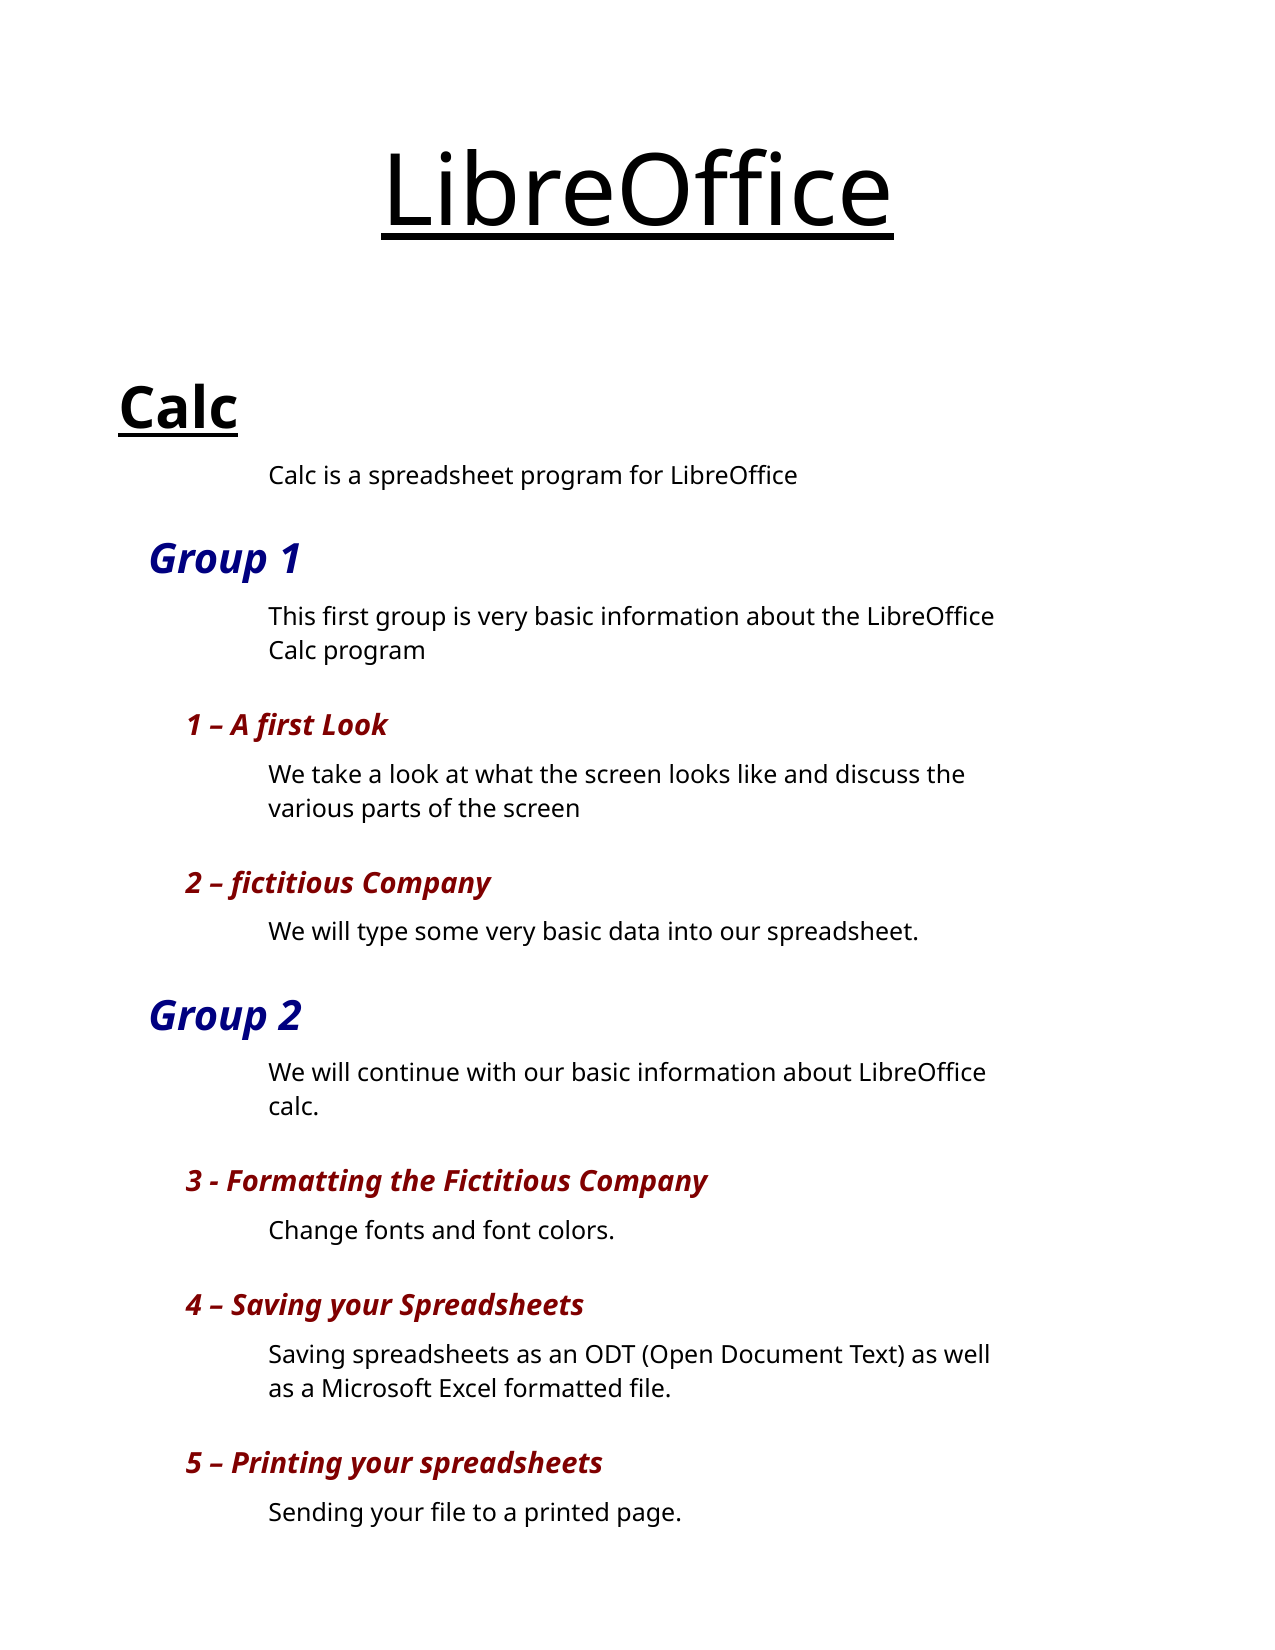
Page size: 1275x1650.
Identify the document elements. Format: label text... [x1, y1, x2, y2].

text Change fonts and font colors. [268, 1213, 1007, 1247]
subtitle 5 – Printing your spreadsheets [186, 1442, 1157, 1482]
subtitle Group 2 [148, 986, 1157, 1042]
text This first group is very basic information about the LibreOffice Calc program [268, 598, 1007, 667]
text We will type some very basic data into our spreadsheet. [268, 914, 1007, 948]
text We take a look at what the screen looks like and discuss the various parts of the screen [268, 756, 1007, 824]
subtitle 3 - Formatting the Fictitious Company [186, 1161, 1157, 1200]
text Calc is a spreadsheet program for LibreOffice [268, 458, 1007, 492]
text Saving spreadsheets as an ODT (Open Document Text) as well as a Microsoft Excel formatted file. [268, 1336, 1007, 1404]
subtitle 4 – Saving your Spreadsheets [186, 1284, 1157, 1324]
subtitle Calc [118, 366, 1157, 445]
subtitle Group 1 [148, 529, 1157, 586]
subtitle 2 – fictitious Company [186, 862, 1157, 902]
title LibreOffice [118, 118, 1157, 254]
text Sending your file to a printed page. [268, 1494, 1007, 1528]
subtitle 1 – A first Look [186, 704, 1157, 744]
text We will continue with our basic information about LibreOffice calc. [268, 1055, 1007, 1123]
